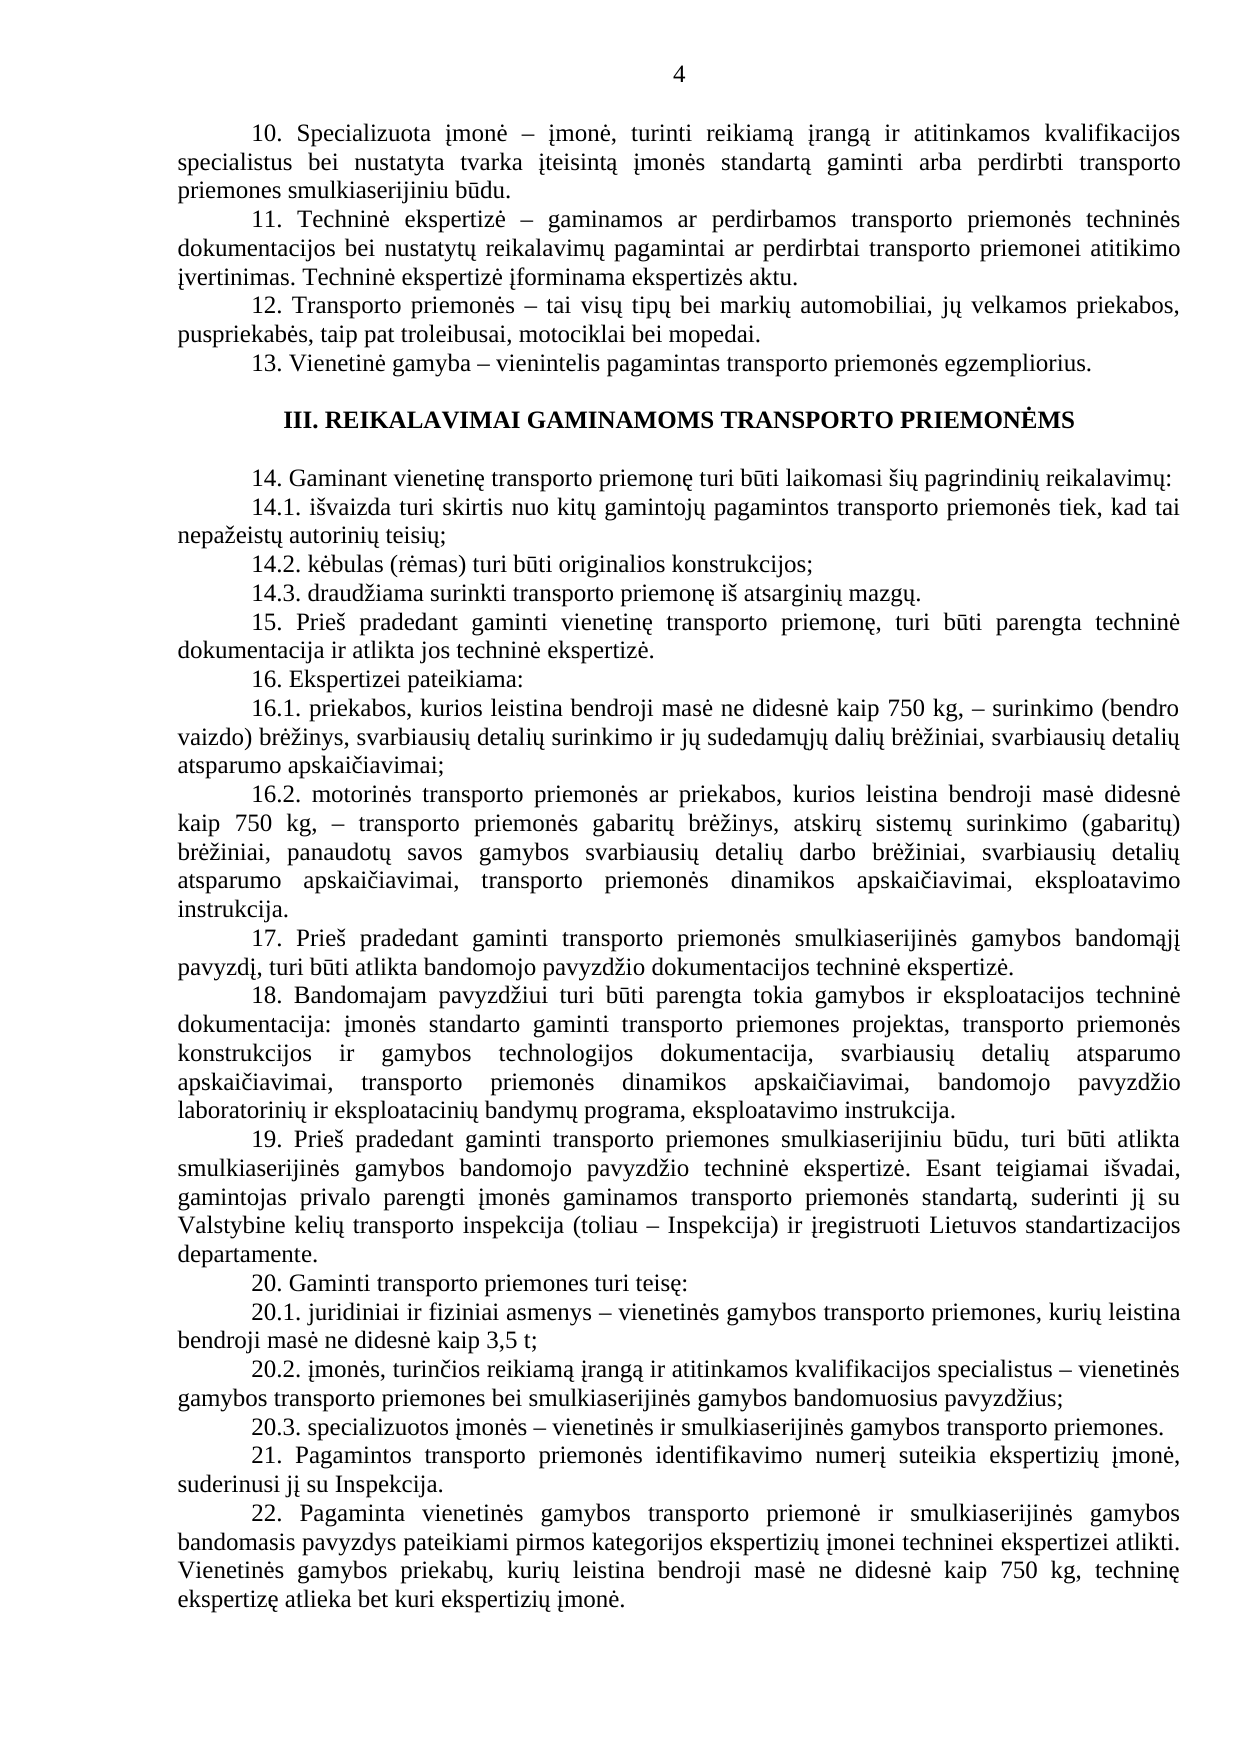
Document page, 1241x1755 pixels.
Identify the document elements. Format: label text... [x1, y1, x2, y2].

text 20.3. specializuotos įmonės – vienetinės ir smulkiaserijinės gamybos transporto priemones. [177, 1412, 1181, 1441]
text 16. Ekspertizei pateikiama: [177, 664, 1181, 693]
text 14.3. draudžiama surinkti transporto priemonę iš atsarginių mazgų. [177, 578, 1181, 607]
text 20.2. įmonės, turinčios reikiamą įrangą ir atitinkamos kvalifikacijos specialistus – vienetinės gamybos transporto priemones bei smulkiaserijinės gamybos bandomuosius pavyzdžius; [177, 1354, 1181, 1412]
text 14. Gaminant vienetinę transporto priemonę turi būti laikomasi šių pagrindinių reikalavimų: [177, 463, 1181, 492]
text 12. Transporto priemonės – tai visų tipų bei markių automobiliai, jų velkamos priekabos, puspriekabės, taip pat troleibusai, motociklai bei mopedai. [177, 291, 1181, 348]
text 17. Prieš pradedant gaminti transporto priemonės smulkiaserijinės gamybos bandomąjį pavyzdį, turi būti atlikta bandomojo pavyzdžio dokumentacijos techninė ekspertizė. [177, 923, 1181, 981]
text III. REIKALAVIMAI GAMINAMOMS TRANSPORTO PRIEMONĖMS [177, 406, 1181, 434]
text 16.2. motorinės transporto priemonės ar priekabos, kurios leistina bendroji masė didesnė kaip 750 kg, – transporto priemonės gabaritų brėžinys, atskirų sistemų surinkimo (gabaritų) brėžiniai, panaudotų savos gamybos svarbiausių detalių darbo brėžiniai, svarbiausių detalių atsparumo apskaičiavimai, transporto priemonės dinamikos apskaičiavimai, eksploatavimo instrukcija. [177, 779, 1181, 923]
text 20.1. juridiniai ir fiziniai asmenys – vienetinės gamybos transporto priemones, kurių leistina bendroji masė ne didesnė kaip 3,5 t; [177, 1297, 1181, 1354]
text 22. Pagaminta vienetinės gamybos transporto priemonė ir smulkiaserijinės gamybos bandomasis pavyzdys pateikiami pirmos kategorijos ekspertizių įmonei techninei ekspertizei atlikti. Vienetinės gamybos priekabų, kurių leistina bendroji masė ne didesnė kaip 750 kg, techninę ekspertizę atlieka bet kuri ekspertizių įmonė. [177, 1498, 1181, 1613]
text 15. Prieš pradedant gaminti vienetinę transporto priemonę, turi būti parengta techninė dokumentacija ir atlikta jos techninė ekspertizė. [177, 607, 1181, 664]
text 16.1. priekabos, kurios leistina bendroji masė ne didesnė kaip 750 kg, – surinkimo (bendro vaizdo) brėžinys, svarbiausių detalių surinkimo ir jų sudedamųjų dalių brėžiniai, svarbiausių detalių atsparumo apskaičiavimai; [177, 693, 1181, 779]
text 18. Bandomajam pavyzdžiui turi būti parengta tokia gamybos ir eksploatacijos techninė dokumentacija: įmonės standarto gaminti transporto priemones projektas, transporto priemonės konstrukcijos ir gamybos technologijos dokumentacija, svarbiausių detalių atsparumo apskaičiavimai, transporto priemonės dinamikos apskaičiavimai, bandomojo pavyzdžio laboratorinių ir eksploatacinių bandymų programa, eksploatavimo instrukcija. [177, 981, 1181, 1124]
text 20. Gaminti transporto priemones turi teisę: [177, 1268, 1181, 1297]
text 14.1. išvaizda turi skirtis nuo kitų gamintojų pagamintos transporto priemonės tiek, kad tai nepažeistų autorinių teisių; [177, 492, 1181, 549]
text 14.2. kėbulas (rėmas) turi būti originalios konstrukcijos; [177, 549, 1181, 578]
text 11. Techninė ekspertizė – gaminamos ar perdirbamos transporto priemonės techninės dokumentacijos bei nustatytų reikalavimų pagamintai ar perdirbtai transporto priemonei atitikimo įvertinimas. Techninė ekspertizė įforminama ekspertizės aktu. [177, 204, 1181, 291]
text 10. Specializuota įmonė – įmonė, turinti reikiamą įrangą ir atitinkamos kvalifikacijos specialistus bei nustatyta tvarka įteisintą įmonės standartą gaminti arba perdirbti transporto priemones smulkiaserijiniu būdu. [177, 118, 1181, 204]
text 19. Prieš pradedant gaminti transporto priemones smulkiaserijiniu būdu, turi būti atlikta smulkiaserijinės gamybos bandomojo pavyzdžio techninė ekspertizė. Esant teigiamai išvadai, gamintojas privalo parengti įmonės gaminamos transporto priemonės standartą, suderinti jį su Valstybine kelių transporto inspekcija (toliau – Inspekcija) ir įregistruoti Lietuvos standartizacijos departamente. [177, 1124, 1181, 1268]
text 21. Pagamintos transporto priemonės identifikavimo numerį suteikia ekspertizių įmonė, suderinusi jį su Inspekcija. [177, 1441, 1181, 1498]
text 13. Vienetinė gamyba – vienintelis pagamintas transporto priemonės egzempliorius. [177, 348, 1181, 377]
